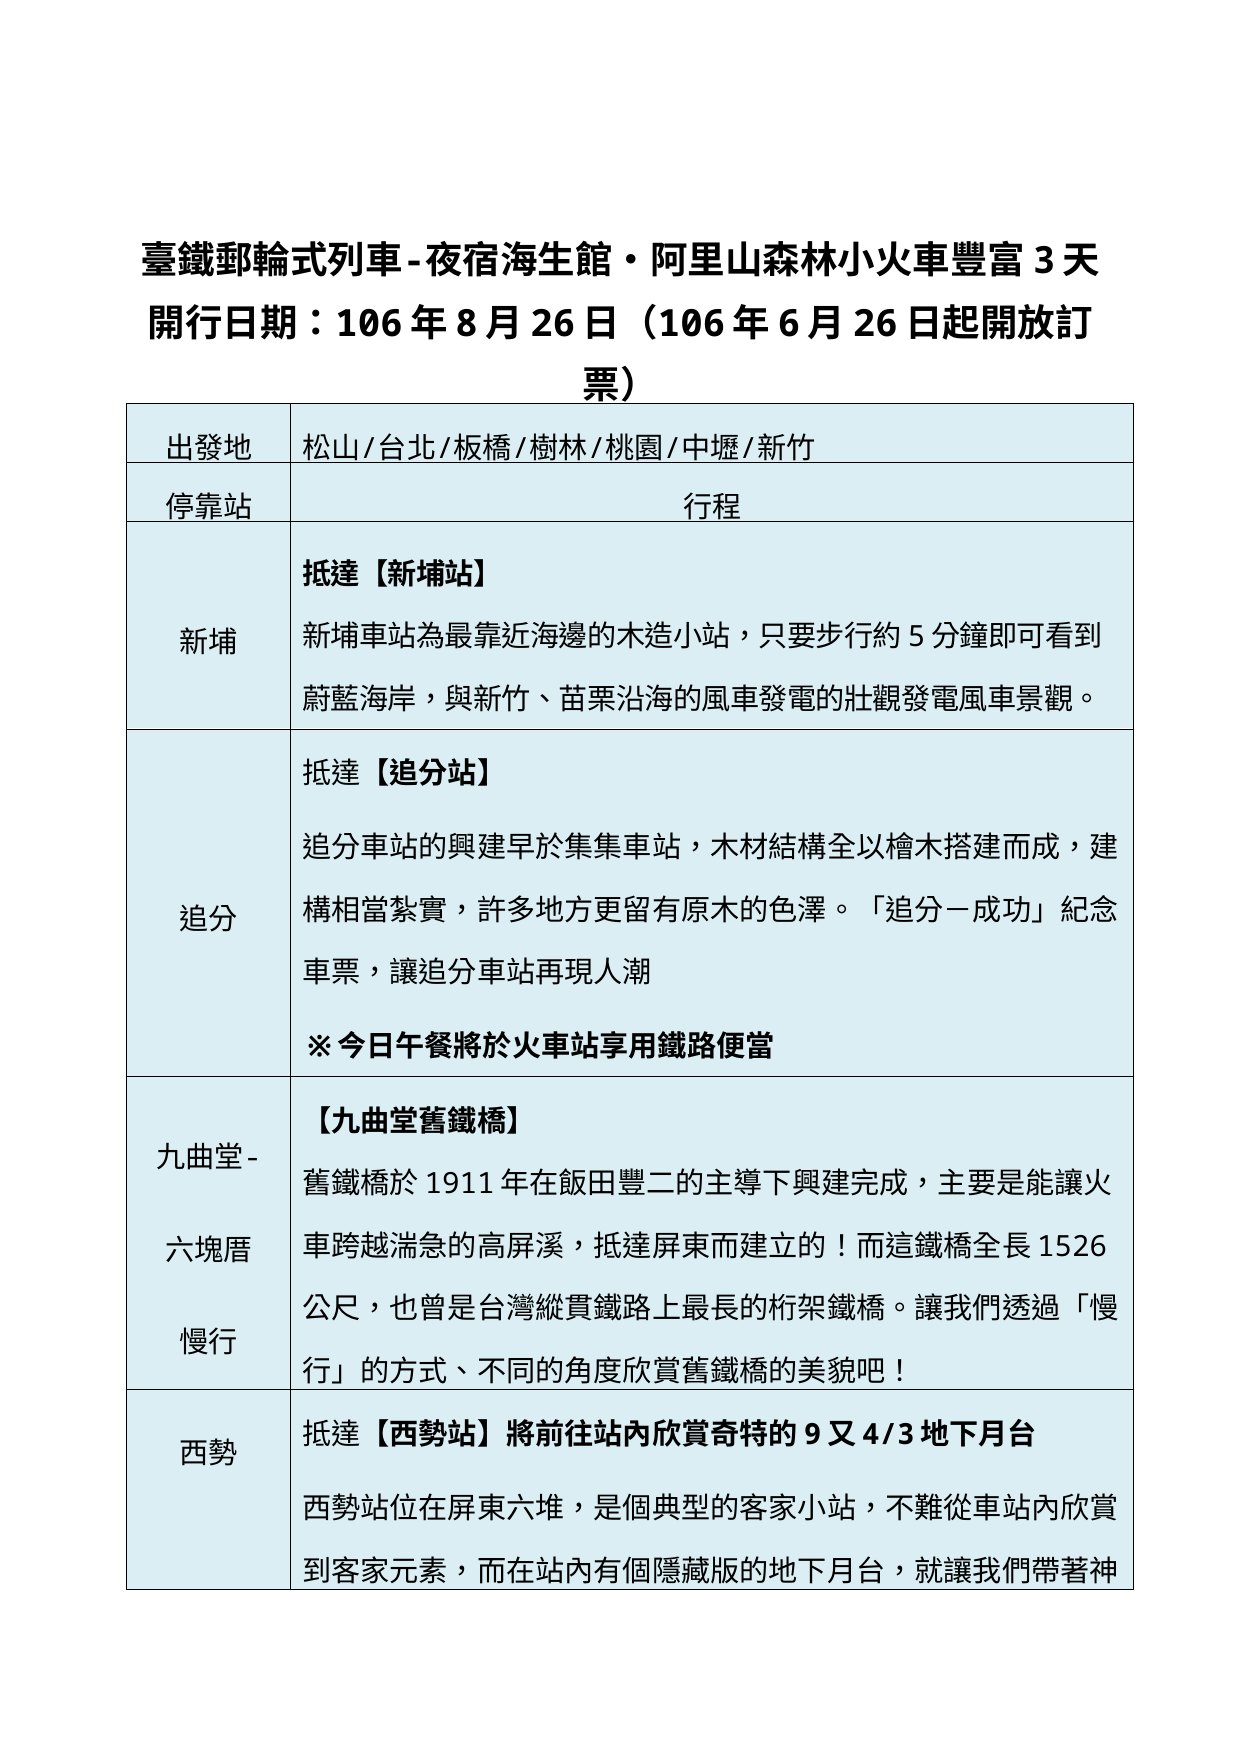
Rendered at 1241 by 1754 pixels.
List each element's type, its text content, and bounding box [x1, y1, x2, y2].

table_cell 追分 [127, 730, 290, 1076]
table_cell 新埔 [127, 522, 290, 728]
table_cell 西勢 [127, 1390, 290, 1589]
table_header 出發地 [127, 404, 290, 462]
table_header 松山/台北/板橋/樹林/桃園/中壢/新竹 [291, 404, 1133, 462]
table_cell 九曲堂- 六塊厝 慢行 [127, 1077, 290, 1389]
text 開行日期：106年8月26日（106年6月26日起開放訂票） [118, 278, 1122, 403]
table_cell 停靠站 [127, 463, 290, 521]
text 臺鐵郵輪式列車-夜宿海生館‧阿里山森林小火車豐富3天 [118, 216, 1122, 278]
table_cell 行程 [291, 463, 1133, 521]
table_cell 【九曲堂舊鐵橋】 舊鐵橋於1911年在飯田豐二的主導下興建完成，主要是能讓火車跨越湍急的高屏溪，抵達屏東而建立的！而這鐵橋全長1526公尺，也曾是台灣縱貫鐵路上最長的桁架鐵橋。讓我們透過「慢行」的方式、不同的角度欣賞舊鐵橋的美貌吧！ [291, 1077, 1133, 1389]
table_cell 抵達【西勢站】將前往站內欣賞奇特的9又4/3地下月台 西勢站位在屏東六堆，是個典型的客家小站，不難從車站內欣賞到客家元素，而在站內有個隱藏版的地下月台，就讓我們帶著神 [291, 1390, 1133, 1589]
table_cell 抵達【新埔站】 新埔車站為最靠近海邊的木造小站，只要步行約5分鐘即可看到蔚藍海岸，與新竹、苗栗沿海的風車發電的壯觀發電風車景觀。 [291, 522, 1133, 728]
table_cell 抵達【追分站】 追分車站的興建早於集集車站，木材結構全以檜木搭建而成，建構相當紮實，許多地方更留有原木的色澤。「追分－成功」紀念車票，讓追分車站再現人潮 ※今日午餐將於火車站享用鐵路便當 [291, 730, 1133, 1076]
